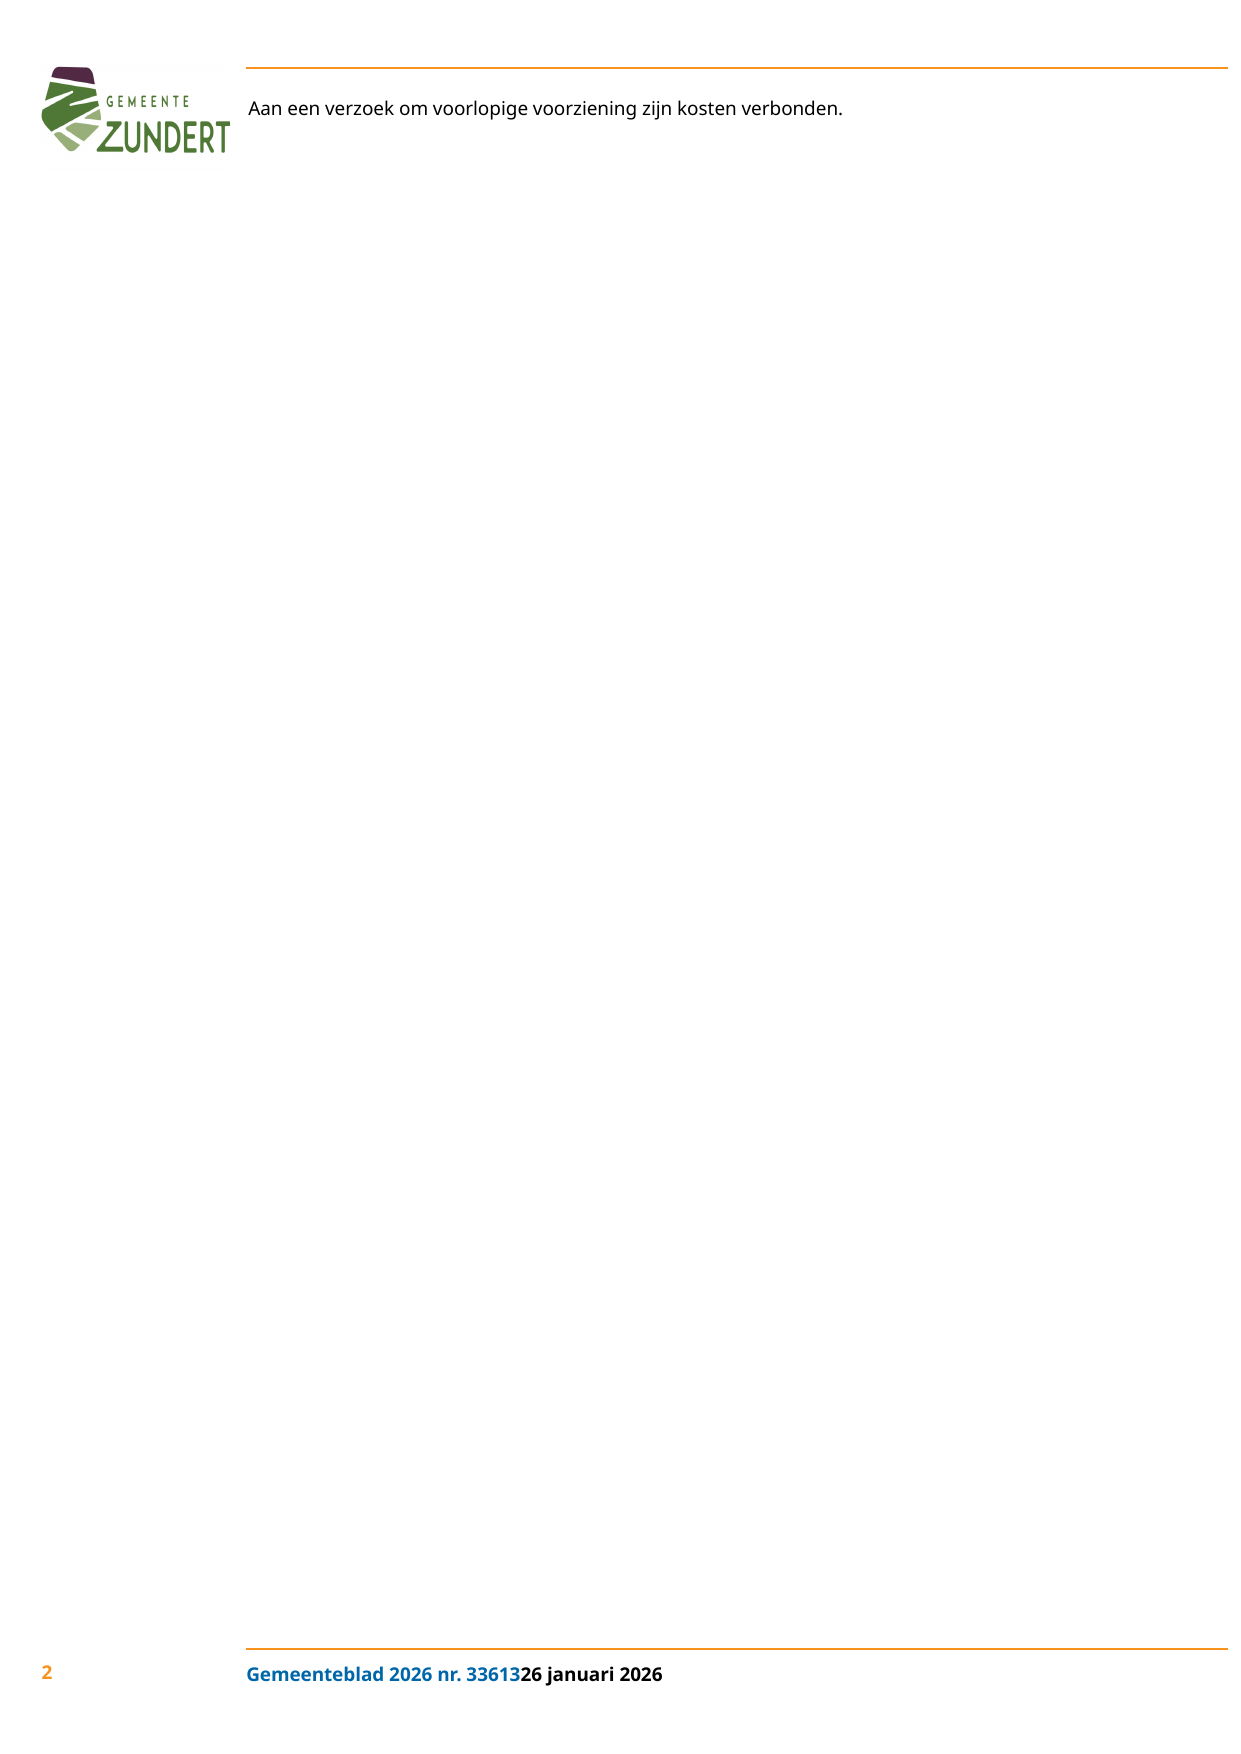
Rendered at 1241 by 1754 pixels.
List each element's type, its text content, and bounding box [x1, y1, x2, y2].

picture [41, 47, 231, 172]
text Aan een verzoek om voorlopige voorziening zijn kosten verbonden. [248, 95, 1152, 121]
